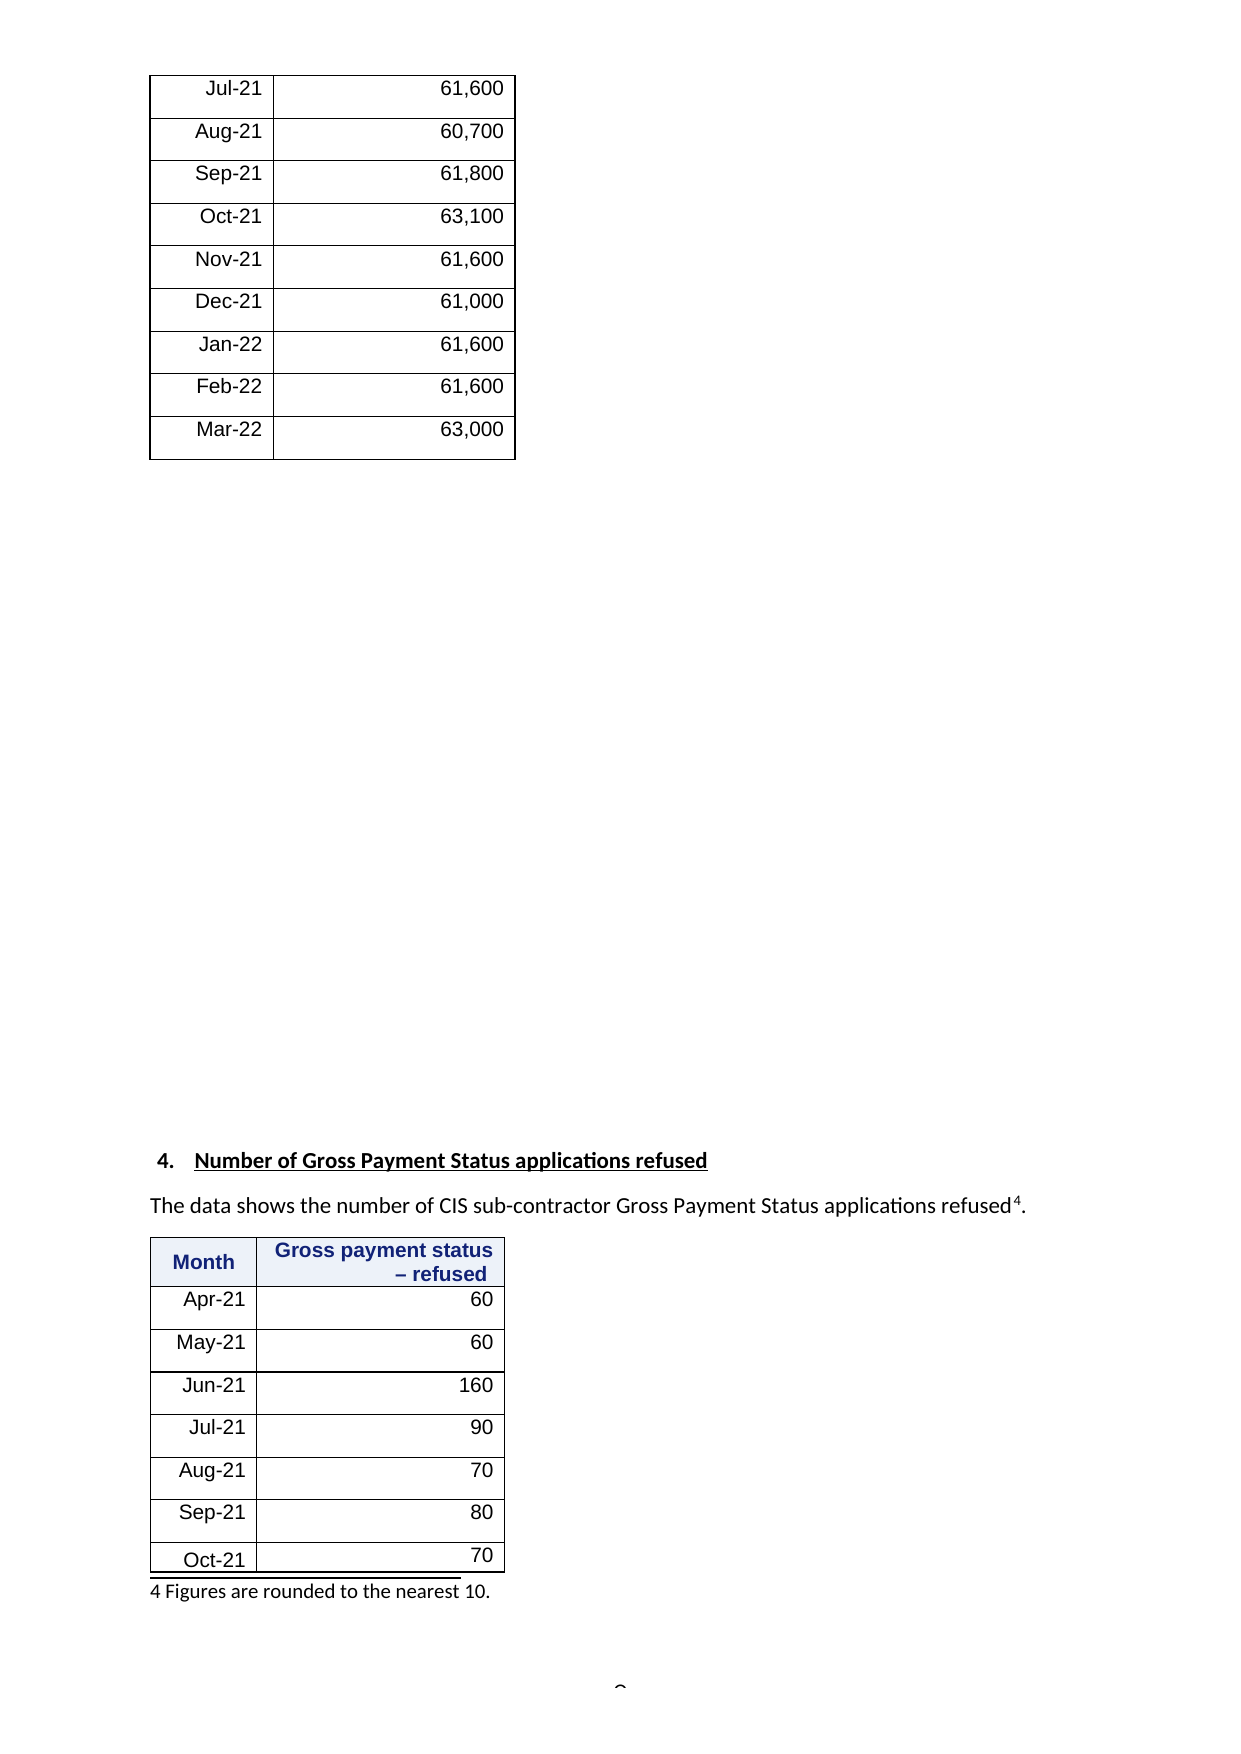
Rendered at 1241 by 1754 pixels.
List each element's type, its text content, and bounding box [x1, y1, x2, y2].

table_cell 61,600 [274, 332, 514, 373]
table_cell 60 [257, 1287, 504, 1329]
table_cell Jul-21 [151, 1415, 256, 1457]
table_header Month [151, 1238, 256, 1286]
table_cell Aug-21 [151, 1458, 256, 1499]
table_cell Nov-21 [151, 246, 273, 288]
table_cell Feb-22 [151, 374, 273, 416]
table_cell Jul-21 [151, 76, 273, 118]
table_cell 60,700 [274, 119, 514, 160]
table_cell Jun-21 [151, 1373, 256, 1414]
table_cell 63,100 [274, 204, 514, 245]
table_cell 90 [257, 1415, 504, 1457]
table_cell May-21 [151, 1330, 256, 1371]
table_cell 61,600 [274, 76, 514, 118]
text Figures are rounded to the nearest 10. [150, 1578, 1090, 1604]
table_cell 61,000 [274, 289, 514, 331]
text The data shows the number of CIS sub-contractor Gross Payment Status applications refused. [150, 1191, 1090, 1219]
table_cell 60 [257, 1330, 504, 1371]
table_cell 61,600 [274, 374, 514, 416]
table_cell Dec-21 [151, 289, 273, 331]
table_cell 80 [257, 1500, 504, 1542]
table_cell Aug-21 [151, 119, 273, 160]
table_cell Oct-21 [151, 204, 273, 245]
table_cell 61,600 [274, 246, 514, 288]
table_cell 63,000 [274, 417, 514, 459]
table_cell 61,800 [274, 161, 514, 203]
table_cell Sep-21 [151, 161, 273, 203]
table_cell Jan-22 [151, 332, 273, 373]
table_cell Sep-21 [151, 1500, 256, 1542]
table_cell Oct-21 [151, 1543, 256, 1571]
table_cell Apr-21 [151, 1287, 256, 1329]
table_cell Mar-22 [151, 417, 273, 459]
table_cell 160 [257, 1373, 504, 1414]
table_cell 70 [257, 1543, 504, 1571]
table_header Gross payment status – refused [257, 1238, 504, 1286]
table_cell 70 [257, 1458, 504, 1499]
list Number of Gross Payment Status applications refused [157, 1146, 1090, 1174]
